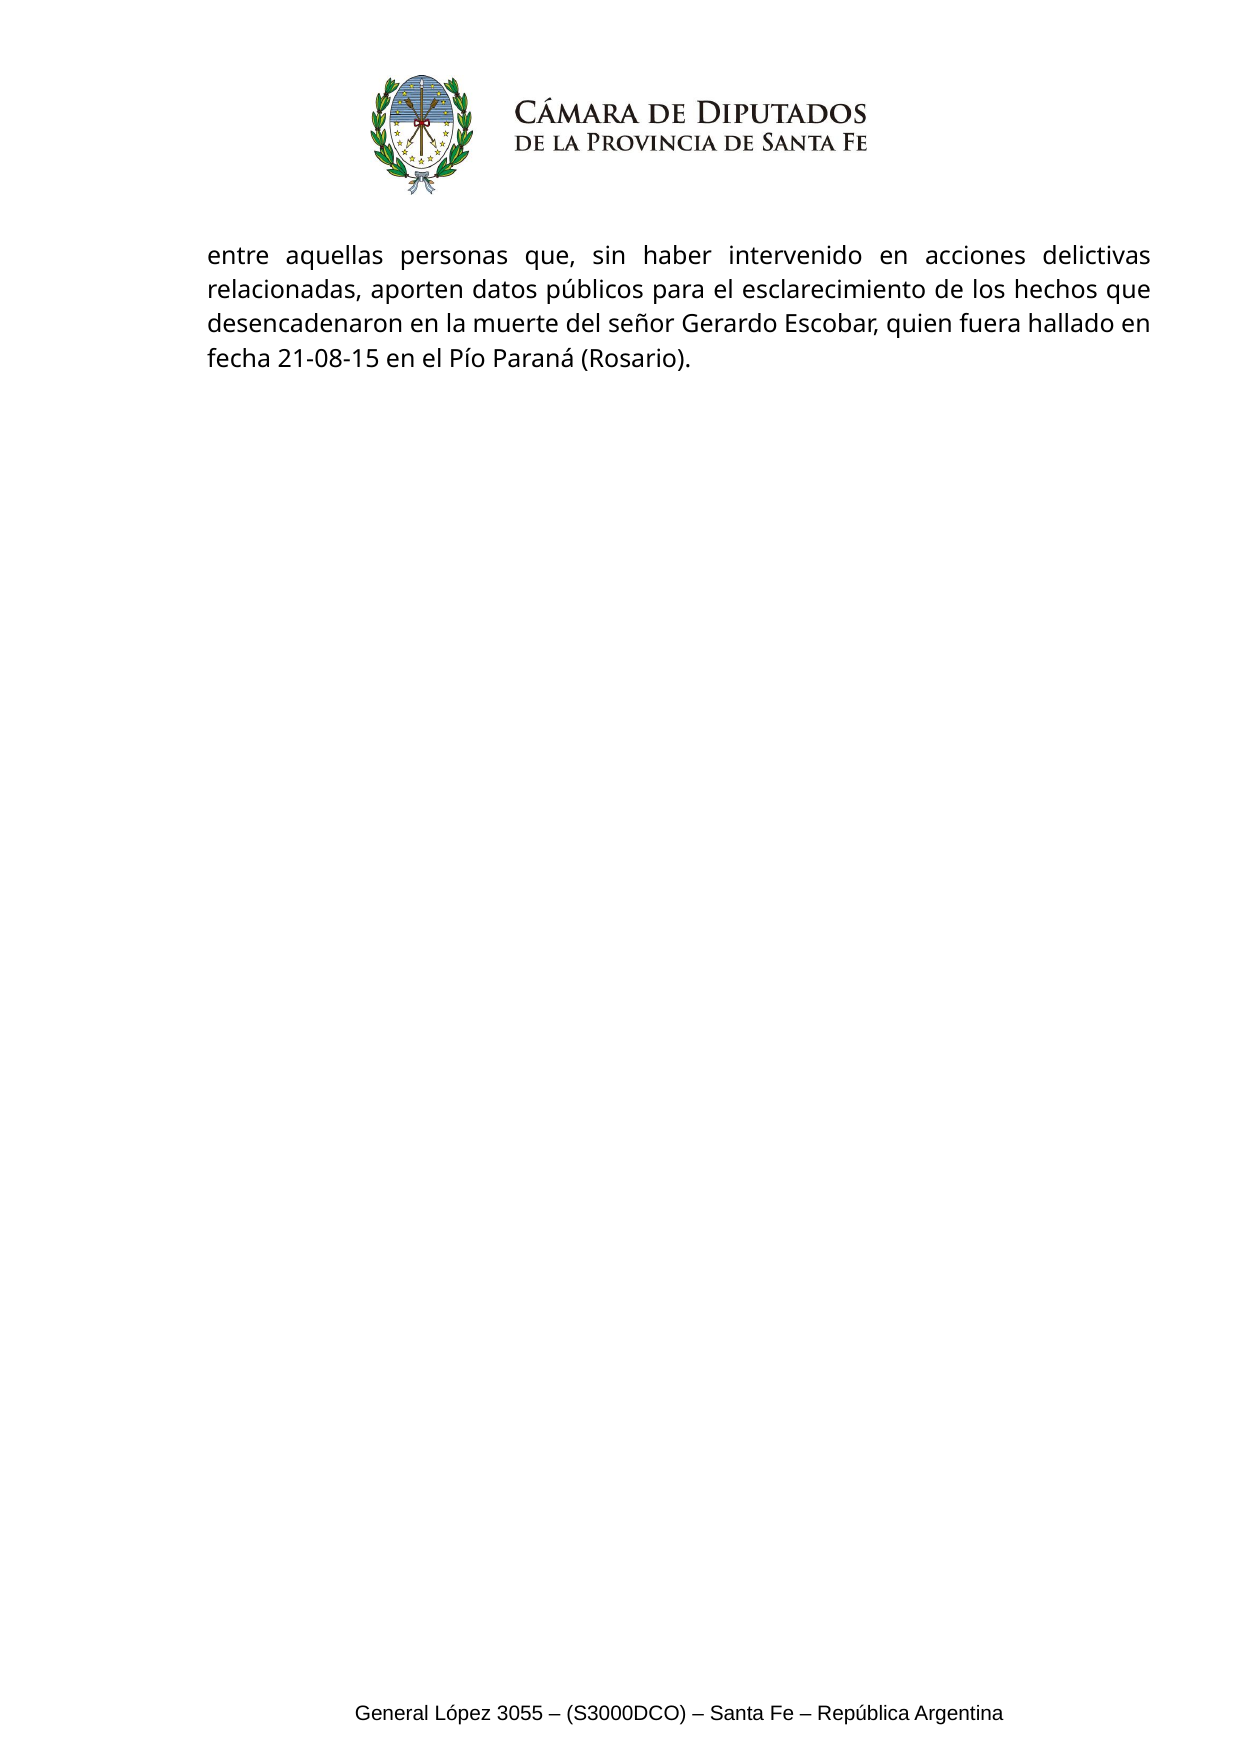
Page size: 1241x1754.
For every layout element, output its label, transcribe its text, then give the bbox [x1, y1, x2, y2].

picture [370, 75, 867, 199]
text entre aquellas personas que, sin haber intervenido en acciones delictivas relacionadas, aporten datos públicos para el esclarecimiento de los hechos que desencadenaron en la muerte del señor Gerardo Escobar, quien fuera hallado en fecha 21-08-15 en el Pío Paraná (Rosario). [207, 238, 1152, 374]
